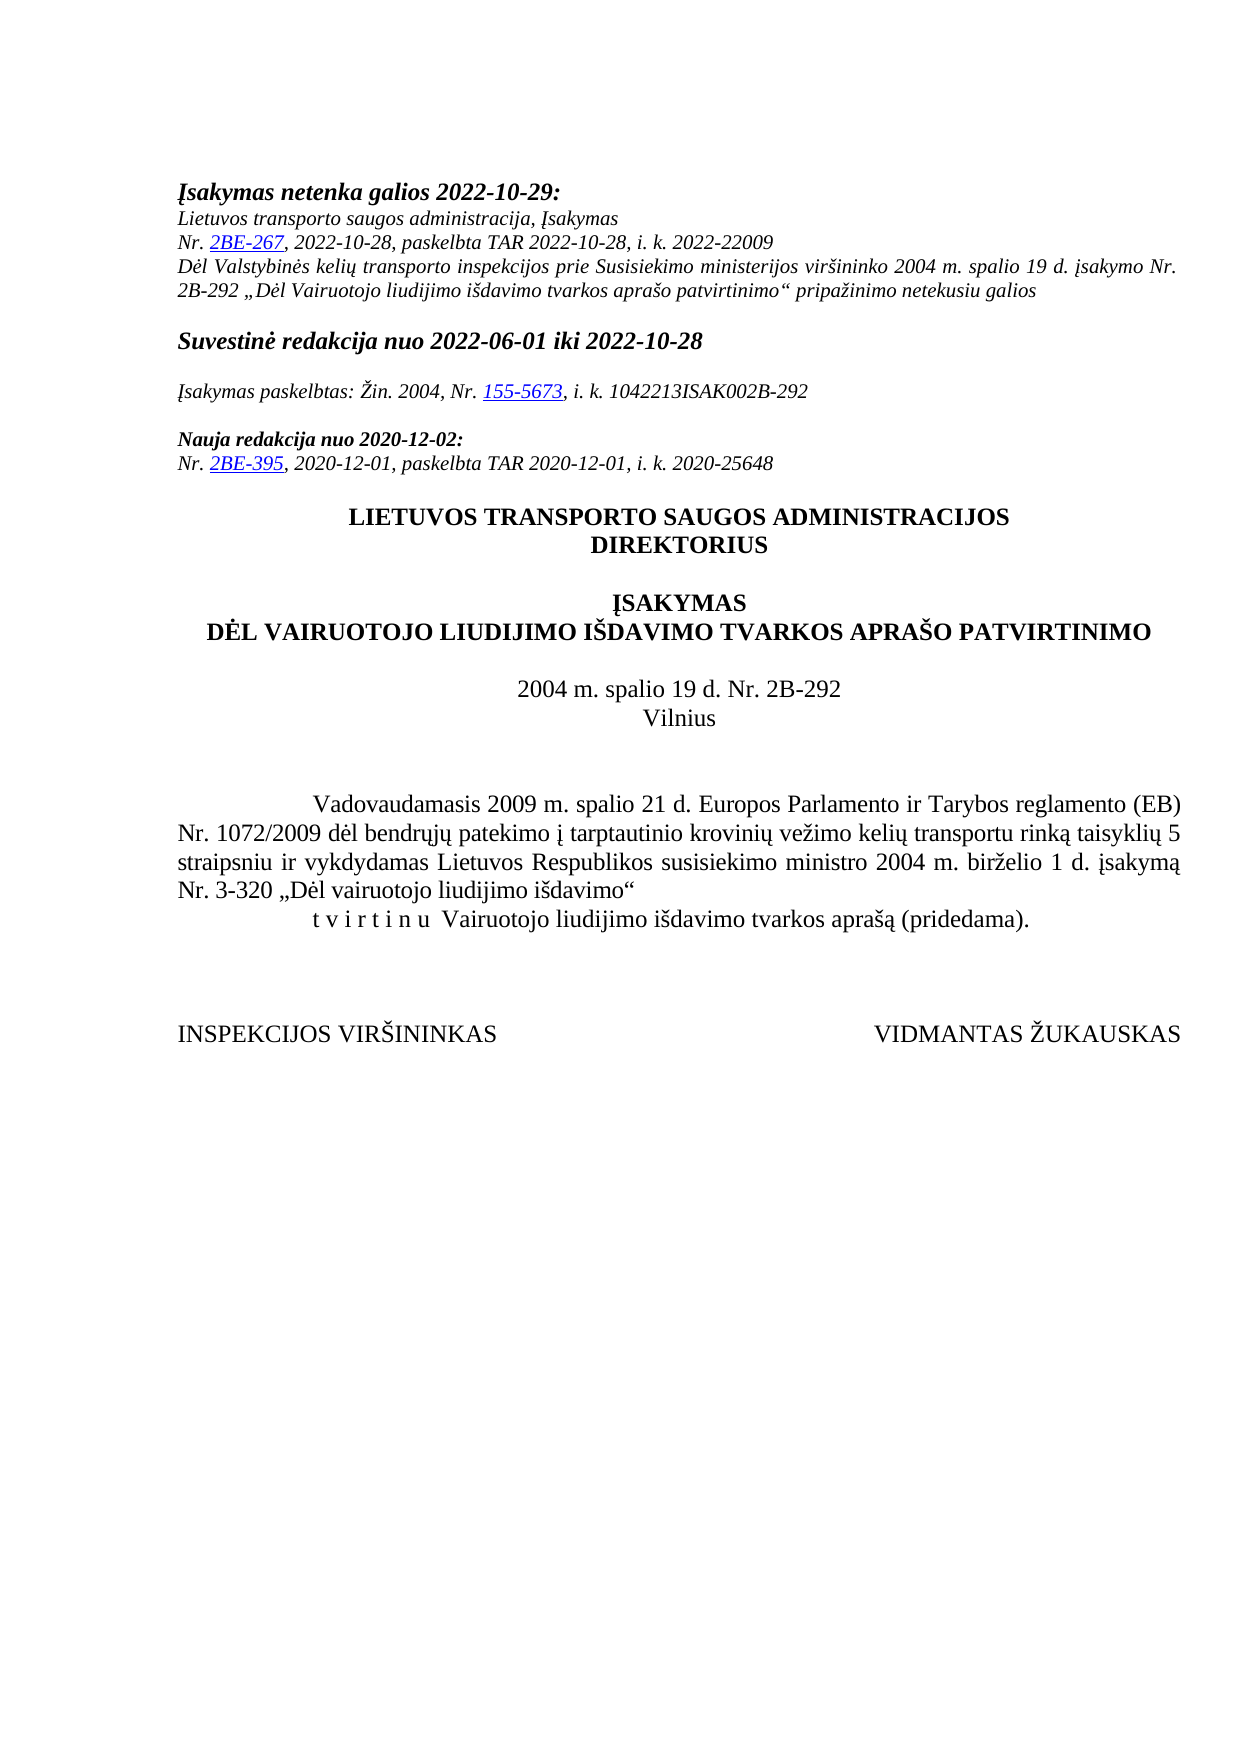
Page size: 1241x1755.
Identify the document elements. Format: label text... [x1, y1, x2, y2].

text Įsakymas paskelbtas: Žin. 2004, Nr. 155-5673, i. k. 1042213ISAK002B-292 [177, 379, 1181, 403]
text tvirtinu Vairuotojo liudijimo išdavimo tvarkos aprašą (pridedama). [177, 904, 1181, 933]
text Nr. 2BE-395, 2020-12-01, paskelbta TAR 2020-12-01, i. k. 2020-25648 [177, 451, 1181, 475]
text Nr. 2BE-267, 2022-10-28, paskelbta TAR 2022-10-28, i. k. 2022-22009 [177, 230, 1181, 254]
text Lietuvos transporto saugos administracija, Įsakymas [177, 206, 1181, 230]
text Vilnius [177, 703, 1181, 732]
text Nauja redakcija nuo 2020-12-02: [177, 427, 1181, 451]
text INSPEKCIJOS VIRŠININKAS VIDMANTAS ŽUKAUSKAS [177, 1019, 1181, 1048]
text Įsakymas netenka galios 2022-10-29: [177, 177, 1181, 206]
text LIETUVOS TRANSPORTO SAUGOS ADMINISTRACIJOS DIREKTORIUS [177, 502, 1181, 559]
text Vadovaudamasis 2009 m. spalio 21 d. Europos Parlamento ir Tarybos reglamento (EB) Nr. 1072/2009 dėl bendrųjų patekimo į tarptautinio krovinių vežimo kelių transportu rinką taisyklių 5 straipsniu ir vykdydamas Lietuvos Respublikos susisiekimo ministro 2004 m. birželio 1 d. įsakymą Nr. 3-320 „Dėl vairuotojo liudijimo išdavimo“ [177, 789, 1181, 904]
text DĖL VAIRUOTOJO LIUDIJIMO IŠDAVIMO TVARKOS APRAŠO PATVIRTINIMO [177, 617, 1181, 645]
text ĮSAKYMAS [177, 588, 1181, 617]
text Dėl Valstybinės kelių transporto inspekcijos prie Susisiekimo ministerijos viršininko 2004 m. spalio 19 d. įsakymo Nr. 2B-292 „Dėl Vairuotojo liudijimo išdavimo tvarkos aprašo patvirtinimo“ pripažinimo netekusiu galios [177, 254, 1181, 302]
text 2004 m. spalio 19 d. Nr. 2B-292 [177, 674, 1181, 703]
text Suvestinė redakcija nuo 2022-06-01 iki 2022-10-28 [177, 326, 1181, 355]
